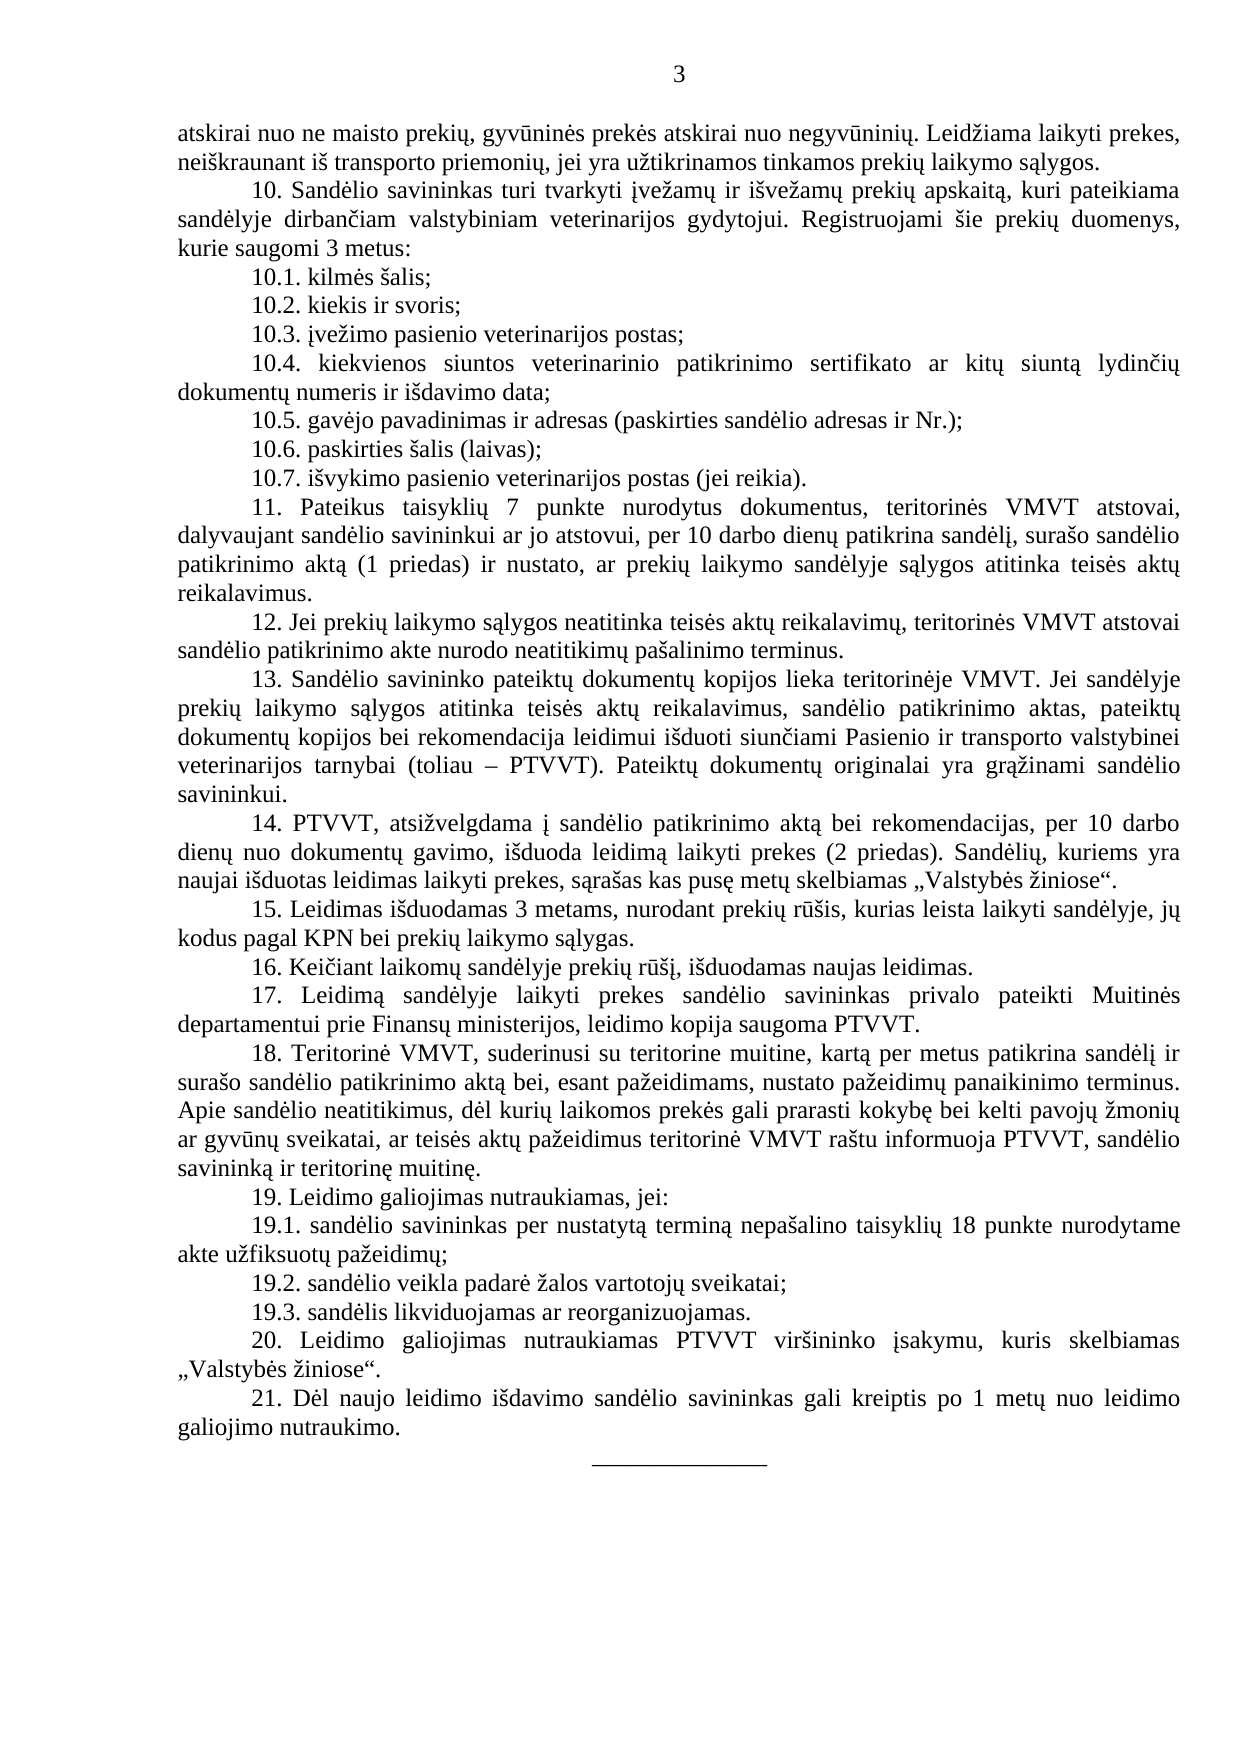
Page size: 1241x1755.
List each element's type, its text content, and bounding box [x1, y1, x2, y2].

text ______________ [177, 1441, 1181, 1469]
text 10.5. gavėjo pavadinimas ir adresas (paskirties sandėlio adresas ir Nr.); [177, 406, 1181, 434]
text 21. Dėl naujo leidimo išdavimo sandėlio savininkas gali kreiptis po 1 metų nuo leidimo galiojimo nutraukimo. [177, 1383, 1181, 1441]
text 10.7. išvykimo pasienio veterinarijos postas (jei reikia). [177, 463, 1181, 492]
text 19.3. sandėlis likviduojamas ar reorganizuojamas. [177, 1297, 1181, 1326]
text 18. Teritorinė VMVT, suderinusi su teritorine muitine, kartą per metus patikrina sandėlį ir surašo sandėlio patikrinimo aktą bei, esant pažeidimams, nustato pažeidimų panaikinimo terminus. Apie sandėlio neatitikimus, dėl kurių laikomos prekės gali prarasti kokybę bei kelti pavojų žmonių ar gyvūnų sveikatai, ar teisės aktų pažeidimus teritorinė VMVT raštu informuoja PTVVT, sandėlio savininką ir teritorinę muitinę. [177, 1038, 1181, 1182]
text 20. Leidimo galiojimas nutraukiamas PTVVT viršininko įsakymu, kuris skelbiamas „Valstybės žiniose“. [177, 1326, 1181, 1383]
text 19.1. sandėlio savininkas per nustatytą terminą nepašalino taisyklių 18 punkte nurodytame akte užfiksuotų pažeidimų; [177, 1211, 1181, 1268]
text 10.4. kiekvienos siuntos veterinarinio patikrinimo sertifikato ar kitų siuntą lydinčių dokumentų numeris ir išdavimo data; [177, 348, 1181, 406]
text 10.6. paskirties šalis (laivas); [177, 434, 1181, 463]
text 19. Leidimo galiojimas nutraukiamas, jei: [177, 1182, 1181, 1211]
text 11. Pateikus taisyklių 7 punkte nurodytus dokumentus, teritorinės VMVT atstovai, dalyvaujant sandėlio savininkui ar jo atstovui, per 10 darbo dienų patikrina sandėlį, surašo sandėlio patikrinimo aktą (1 priedas) ir nustato, ar prekių laikymo sandėlyje sąlygos atitinka teisės aktų reikalavimus. [177, 492, 1181, 607]
text 17. Leidimą sandėlyje laikyti prekes sandėlio savininkas privalo pateikti Muitinės departamentui prie Finansų ministerijos, leidimo kopija saugoma PTVVT. [177, 981, 1181, 1038]
text atskirai nuo ne maisto prekių, gyvūninės prekės atskirai nuo negyvūninių. Leidžiama laikyti prekes, neiškraunant iš transporto priemonių, jei yra užtikrinamos tinkamos prekių laikymo sąlygos. [177, 118, 1181, 176]
text 12. Jei prekių laikymo sąlygos neatitinka teisės aktų reikalavimų, teritorinės VMVT atstovai sandėlio patikrinimo akte nurodo neatitikimų pašalinimo terminus. [177, 607, 1181, 664]
text 10.2. kiekis ir svoris; [177, 291, 1181, 319]
text 19.2. sandėlio veikla padarė žalos vartotojų sveikatai; [177, 1268, 1181, 1297]
text 13. Sandėlio savininko pateiktų dokumentų kopijos lieka teritorinėje VMVT. Jei sandėlyje prekių laikymo sąlygos atitinka teisės aktų reikalavimus, sandėlio patikrinimo aktas, pateiktų dokumentų kopijos bei rekomendacija leidimui išduoti siunčiami Pasienio ir transporto valstybinei veterinarijos tarnybai (toliau – PTVVT). Pateiktų dokumentų originalai yra grąžinami sandėlio savininkui. [177, 664, 1181, 808]
text 10.3. įvežimo pasienio veterinarijos postas; [177, 319, 1181, 348]
text 15. Leidimas išduodamas 3 metams, nurodant prekių rūšis, kurias leista laikyti sandėlyje, jų kodus pagal KPN bei prekių laikymo sąlygas. [177, 894, 1181, 952]
text 10.1. kilmės šalis; [177, 262, 1181, 291]
text 14. PTVVT, atsižvelgdama į sandėlio patikrinimo aktą bei rekomendacijas, per 10 darbo dienų nuo dokumentų gavimo, išduoda leidimą laikyti prekes (2 priedas). Sandėlių, kuriems yra naujai išduotas leidimas laikyti prekes, sąrašas kas pusę metų skelbiamas „Valstybės žiniose“. [177, 808, 1181, 894]
text 16. Keičiant laikomų sandėlyje prekių rūšį, išduodamas naujas leidimas. [177, 952, 1181, 981]
text 10. Sandėlio savininkas turi tvarkyti įvežamų ir išvežamų prekių apskaitą, kuri pateikiama sandėlyje dirbančiam valstybiniam veterinarijos gydytojui. Registruojami šie prekių duomenys, kurie saugomi 3 metus: [177, 176, 1181, 262]
